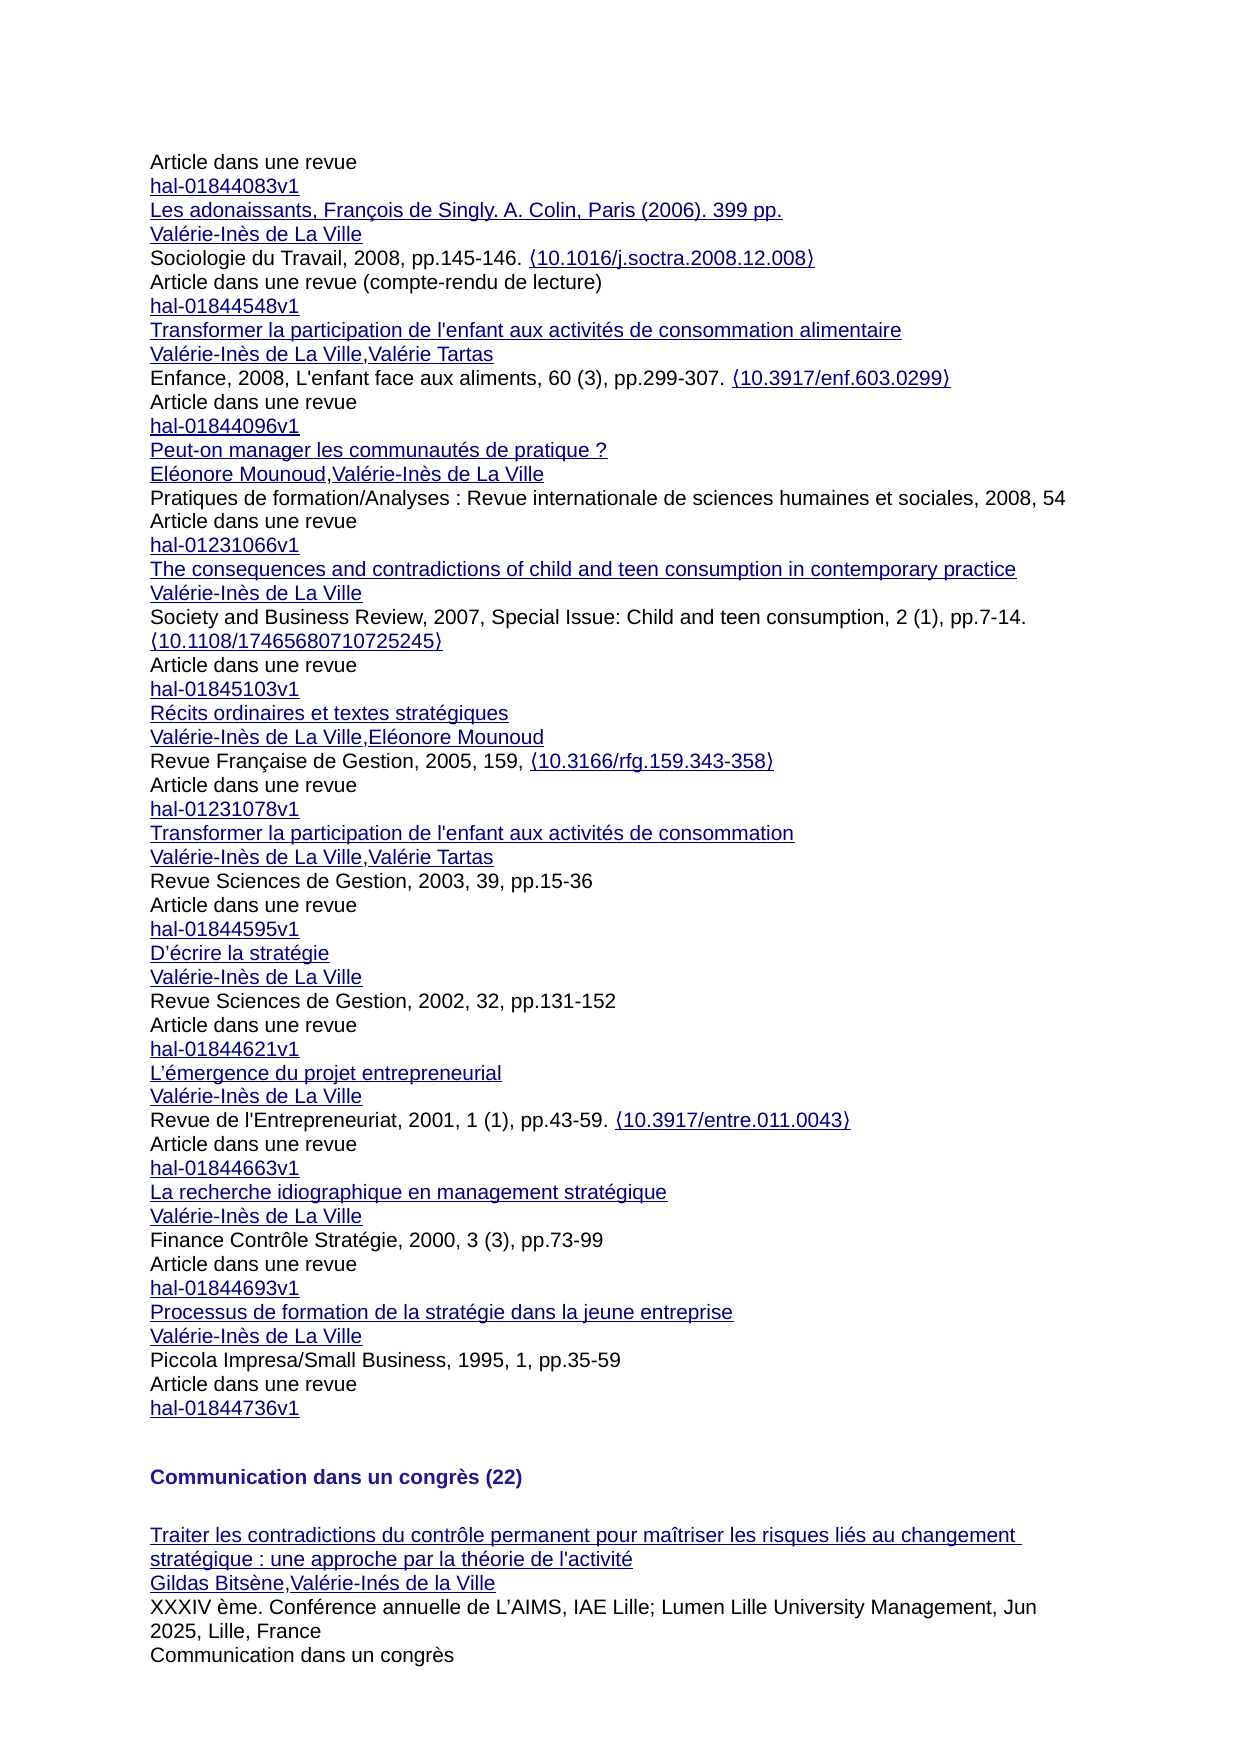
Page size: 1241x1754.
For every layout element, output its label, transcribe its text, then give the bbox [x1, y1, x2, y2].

table_cell Les adonaissants, François de Singly. A. Colin, Paris (2006). 399 pp. Valérie-Inès de La Ville Sociologie du Travail, 2008, pp.145-146. ⟨10.1016/j.soctra.2008.12.008⟩ Article dans une revue (compte-rendu de lecture) hal-01844548v1 [150, 198, 1090, 318]
table_cell Transformer la participation de l'enfant aux activités de consommation Valérie-Inès de La Ville,Valérie Tartas Revue Sciences de Gestion, 2003, 39, pp.15-36 Article dans une revue hal-01844595v1 [150, 821, 1090, 941]
table_cell Article dans une revue hal-01844083v1 [150, 150, 1090, 198]
subtitle Communication dans un congrès (22) [150, 1464, 1090, 1488]
table_cell D’écrire la stratégie Valérie-Inès de La Ville Revue Sciences de Gestion, 2002, 32, pp.131-152 Article dans une revue hal-01844621v1 [150, 941, 1090, 1060]
table_cell Récits ordinaires et textes stratégiques Valérie-Inès de La Ville,Eléonore Mounoud Revue Française de Gestion, 2005, 159, ⟨10.3166/rfg.159.343-358⟩ Article dans une revue hal-01231078v1 [150, 701, 1090, 821]
table_cell Transformer la participation de l'enfant aux activités de consommation alimentaire Valérie-Inès de La Ville,Valérie Tartas Enfance, 2008, L'enfant face aux aliments, 60 (3), pp.299-307. ⟨10.3917/enf.603.0299⟩ Article dans une revue hal-01844096v1 [150, 318, 1090, 437]
table_cell Peut-on manager les communautés de pratique ? Eléonore Mounoud,Valérie-Inès de La Ville Pratiques de formation/Analyses : Revue internationale de sciences humaines et sociales, 2008, 54 Article dans une revue hal-01231066v1 [150, 438, 1090, 557]
table_cell La recherche idiographique en management stratégique Valérie-Inès de La Ville Finance Contrôle Stratégie, 2000, 3 (3), pp.73-99 Article dans une revue hal-01844693v1 [150, 1180, 1090, 1300]
table_cell Processus de formation de la stratégie dans la jeune entreprise Valérie-Inès de La Ville Piccola Impresa/Small Business, 1995, 1, pp.35-59 Article dans une revue hal-01844736v1 [150, 1300, 1090, 1420]
table_header Traiter les contradictions du contrôle permanent pour maîtriser les risques liés au changement stratégique : une approche par la théorie de l'activité Gildas Bitsène,Valérie-Inés de la Ville XXXIV ème. Conférence annuelle de L’AIMS, IAE Lille; Lumen Lille University Management, Jun 2025, Lille, France Communication dans un congrès [150, 1523, 1090, 1667]
table_cell L’émergence du projet entrepreneurial Valérie-Inès de La Ville Revue de l'Entrepreneuriat, 2001, 1 (1), pp.43-59. ⟨10.3917/entre.011.0043⟩ Article dans une revue hal-01844663v1 [150, 1060, 1090, 1180]
table_cell The consequences and contradictions of child and teen consumption in contemporary practice Valérie-Inès de La Ville Society and Business Review, 2007, Special Issue: Child and teen consumption, 2 (1), pp.7-14. ⟨10.1108/17465680710725245⟩ Article dans une revue hal-01845103v1 [150, 557, 1090, 701]
